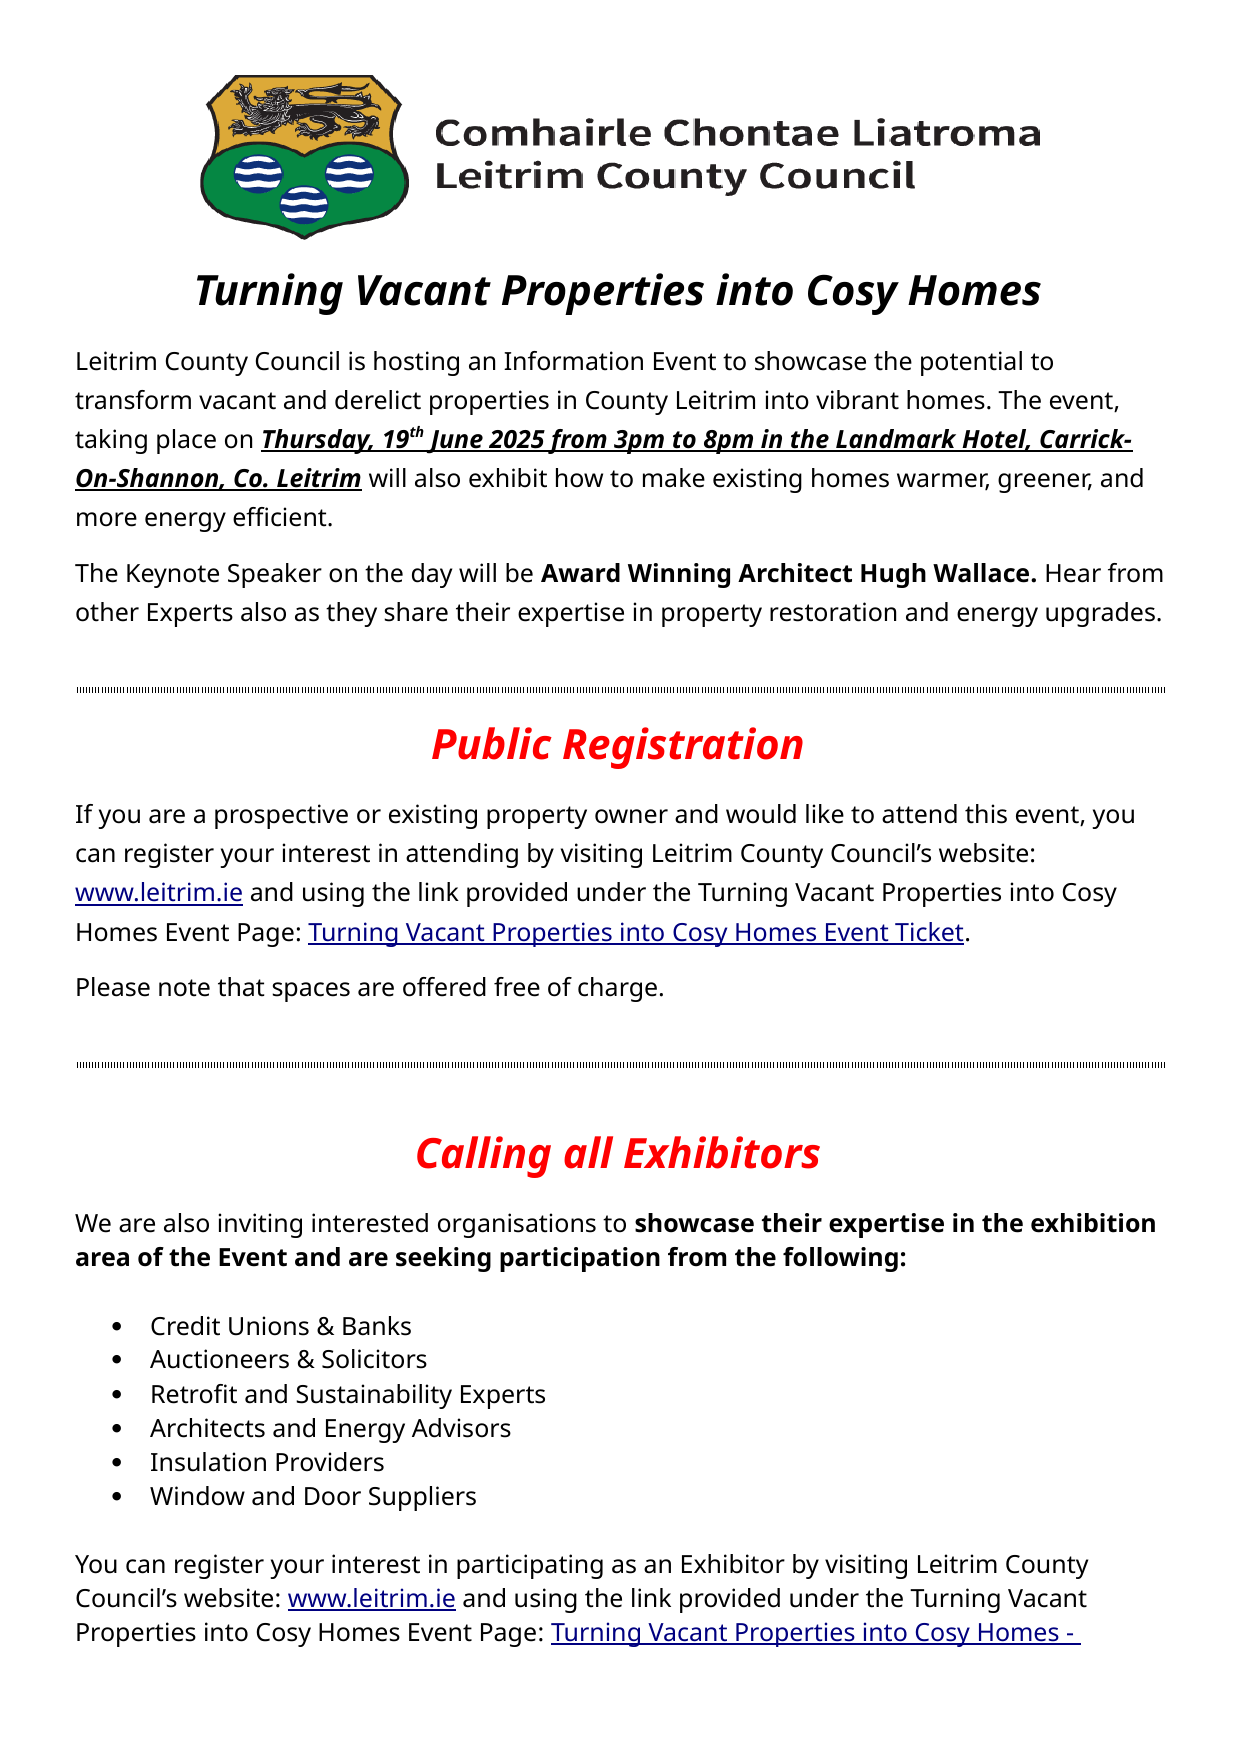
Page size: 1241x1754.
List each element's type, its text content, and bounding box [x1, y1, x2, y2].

text Please note that spaces are offered free of charge. [75, 970, 1165, 1004]
text Turning Vacant Properties into Cosy Homes [75, 261, 1165, 318]
list Window and Door Suppliers [112, 1478, 1165, 1512]
text Public Registration [75, 715, 1165, 772]
list Retrofit and Sustainability Experts [112, 1376, 1165, 1410]
list Auctioneers & Solicitors [112, 1342, 1165, 1376]
text Calling all Exhibitors [75, 1124, 1165, 1181]
text You can register your interest in participating as an Exhibitor by visiting Leitrim County Council’s website: www.leitrim.ie and using the link provided under the Turning Vacant Properties into Cosy Homes Event Page: Turning Vacant Properties into Cosy Homes [75, 1547, 1165, 1649]
text The Keynote Speaker on the day will be Award Winning Architect Hugh Wallace. Hear from other Experts also as they share their expertise in property restoration and energy upgrades. [75, 556, 1165, 629]
text Leitrim County Council is hosting an Information Event to showcase the potential to transform vacant and derelict properties in County Leitrim into vibrant homes. The event, taking place on Thursday, 19th June 2025 from 3pm to 8pm in the Landmark Hotel, Carrick-On-Shannon, Co. Leitrim will also exhibit how to make existing homes warmer, greener, and more energy efficient. [75, 343, 1165, 534]
list Insulation Providers [112, 1444, 1165, 1478]
text We are also inviting interested organisations to showcase their expertise in the exhibition area of the Event and are seeking participation from the following: [75, 1206, 1165, 1274]
list Credit Unions & Banks [112, 1308, 1165, 1342]
list Architects and Energy Advisors [112, 1410, 1165, 1444]
text If you are a prospective or existing property owner and would like to attend this event, you can register your interest in attending by visiting Leitrim County Council’s website: www.leitrim.ie and using the link provided under the Turning Vacant Properties into Cosy Homes Event Page: Turning Vacant Properties into Cosy Homes Event Ticket. [75, 797, 1165, 948]
